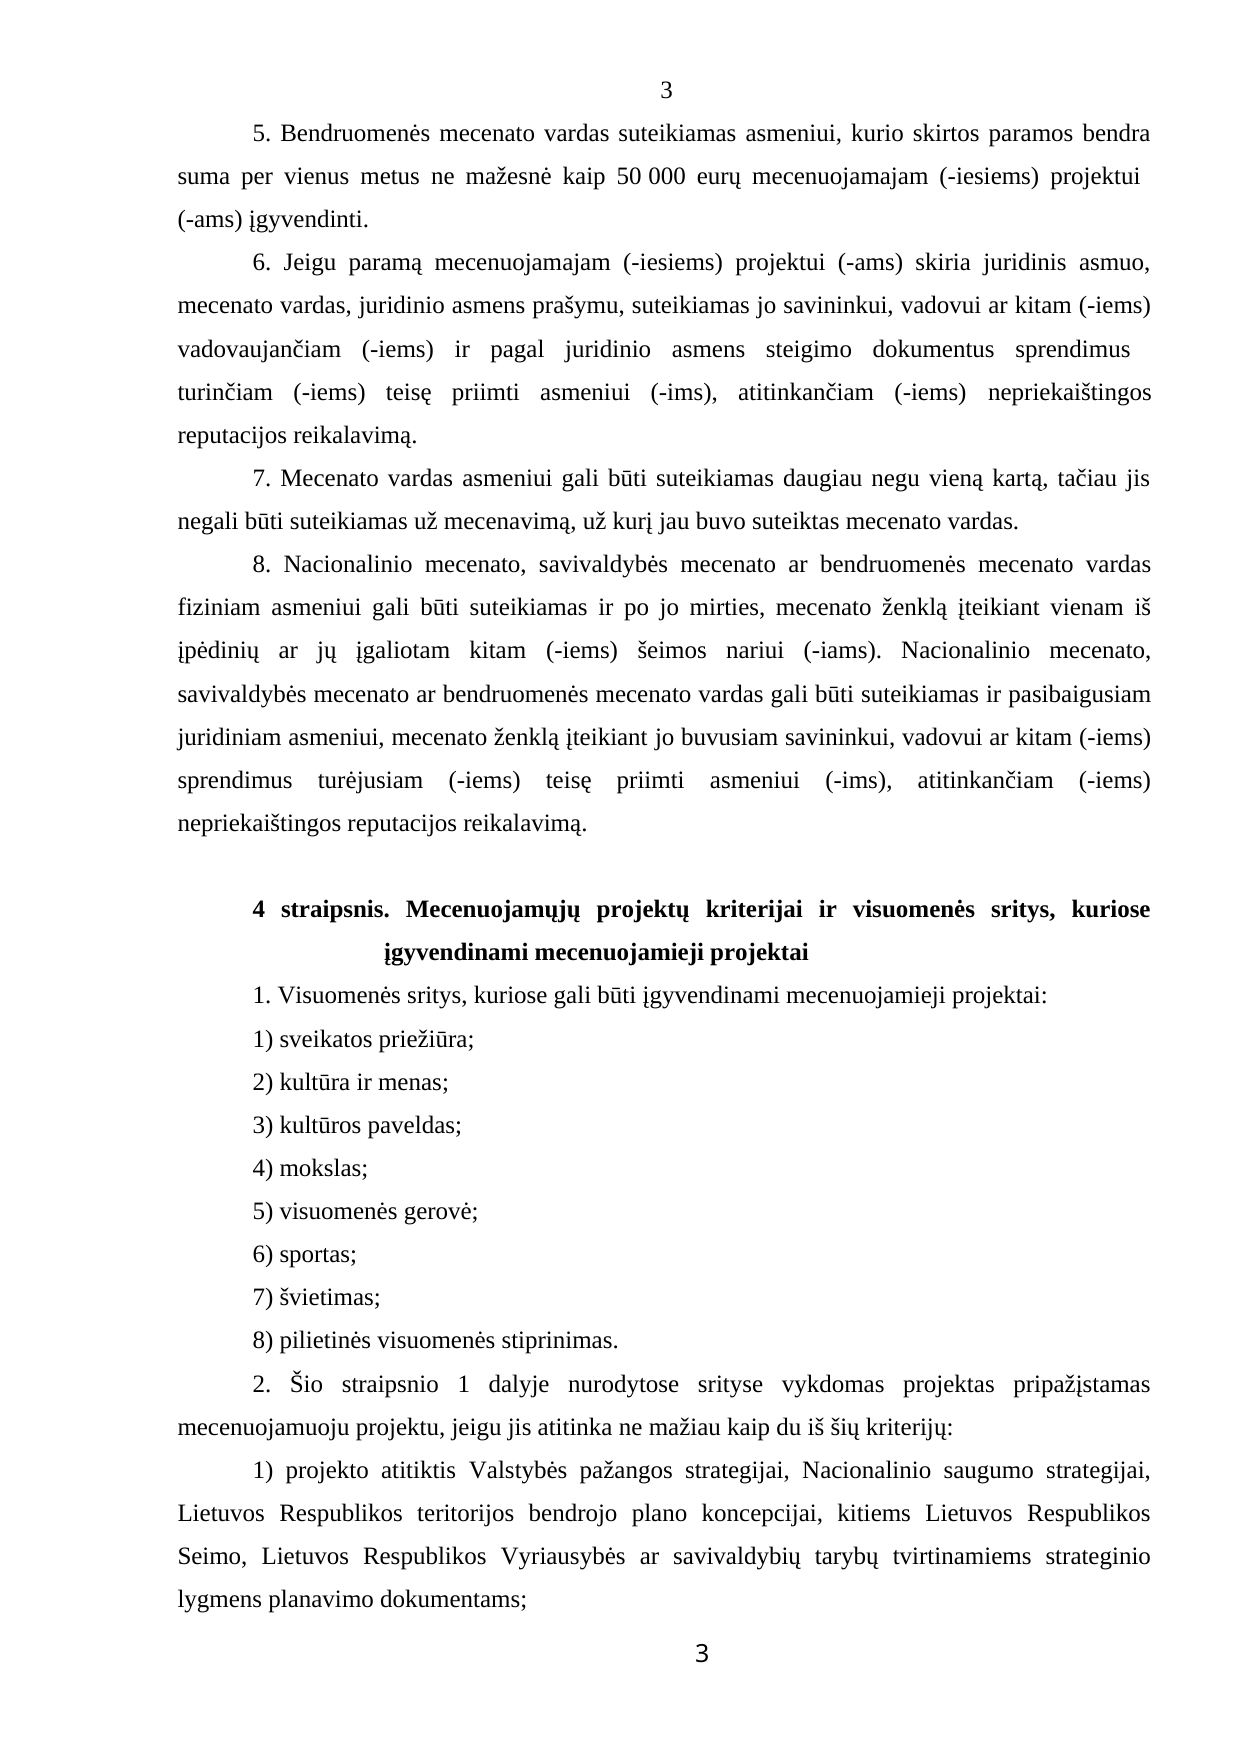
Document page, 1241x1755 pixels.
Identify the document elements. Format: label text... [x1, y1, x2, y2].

text 5. Bendruomenės mecenato vardas suteikiamas asmeniui, kurio skirtos paramos bendra suma per vienus metus ne mažesnė kaip 50 000 eurų mecenuojamajam (-iesiems) projektui (-ams) įgyvendinti. [177, 118, 1152, 233]
text 8) pilietinės visuomenės stiprinimas. [177, 1326, 1152, 1354]
text 6. Jeigu paramą mecenuojamajam (-iesiems) projektui (-ams) skiria juridinis asmuo, mecenato vardas, juridinio asmens prašymu, suteikiamas jo savininkui, vadovui ar kitam (-iems) vadovaujančiam (-iems) ir pagal juridinio asmens steigimo dokumentus sprendimus turinčiam (-iems) teisę priimti asmeniui (-ims), atitinkančiam (-iems) nepriekaištingos reputacijos reikalavimą. [177, 247, 1152, 449]
text 1) projekto atitiktis Valstybės pažangos strategijai, Nacionalinio saugumo strategijai, Lietuvos Respublikos teritorijos bendrojo plano koncepcijai, kitiems Lietuvos Respublikos Seimo, Lietuvos Respublikos Vyriausybės ar savivaldybių tarybų tvirtinamiems strateginio lygmens planavimo dokumentams; [177, 1455, 1152, 1613]
text 3) kultūros paveldas; [177, 1110, 1152, 1139]
text 4 straipsnis. Mecenuojamųjų projektų kriterijai ir visuomenės sritys, kuriose įgyvendinami mecenuojamieji projektai [252, 894, 1152, 966]
text 1) sveikatos priežiūra; [177, 1024, 1152, 1052]
text 5) visuomenės gerovė; [177, 1196, 1152, 1225]
text 8. Nacionalinio mecenato, savivaldybės mecenato ar bendruomenės mecenato vardas fiziniam asmeniui gali būti suteikiamas ir po jo mirties, mecenato ženklą įteikiant vienam iš įpėdinių ar jų įgaliotam kitam (-iems) šeimos nariui (-iams). Nacionalinio mecenato, savivaldybės mecenato ar bendruomenės mecenato vardas gali būti suteikiamas ir pasibaigusiam juridiniam asmeniui, mecenato ženklą įteikiant jo buvusiam savininkui, vadovui ar kitam (-iems) sprendimus turėjusiam (-iems) teisę priimti asmeniui (-ims), atitinkančiam (-iems) nepriekaištingos reputacijos reikalavimą. [177, 549, 1152, 837]
text 7) švietimas; [177, 1282, 1152, 1311]
text 1. Visuomenės sritys, kuriose gali būti įgyvendinami mecenuojamieji projektai: [177, 981, 1152, 1009]
text 4) mokslas; [177, 1153, 1152, 1182]
text 2. Šio straipsnio 1 dalyje nurodytose srityse vykdomas projektas pripažįstamas mecenuojamuoju projektu, jeigu jis atitinka ne mažiau kaip du iš šių kriterijų: [177, 1369, 1152, 1441]
text 2) kultūra ir menas; [177, 1067, 1152, 1096]
text 7. Mecenato vardas asmeniui gali būti suteikiamas daugiau negu vieną kartą, tačiau jis negali būti suteikiamas už mecenavimą, už kurį jau buvo suteiktas mecenato vardas. [177, 463, 1152, 535]
text 6) sportas; [177, 1239, 1152, 1268]
